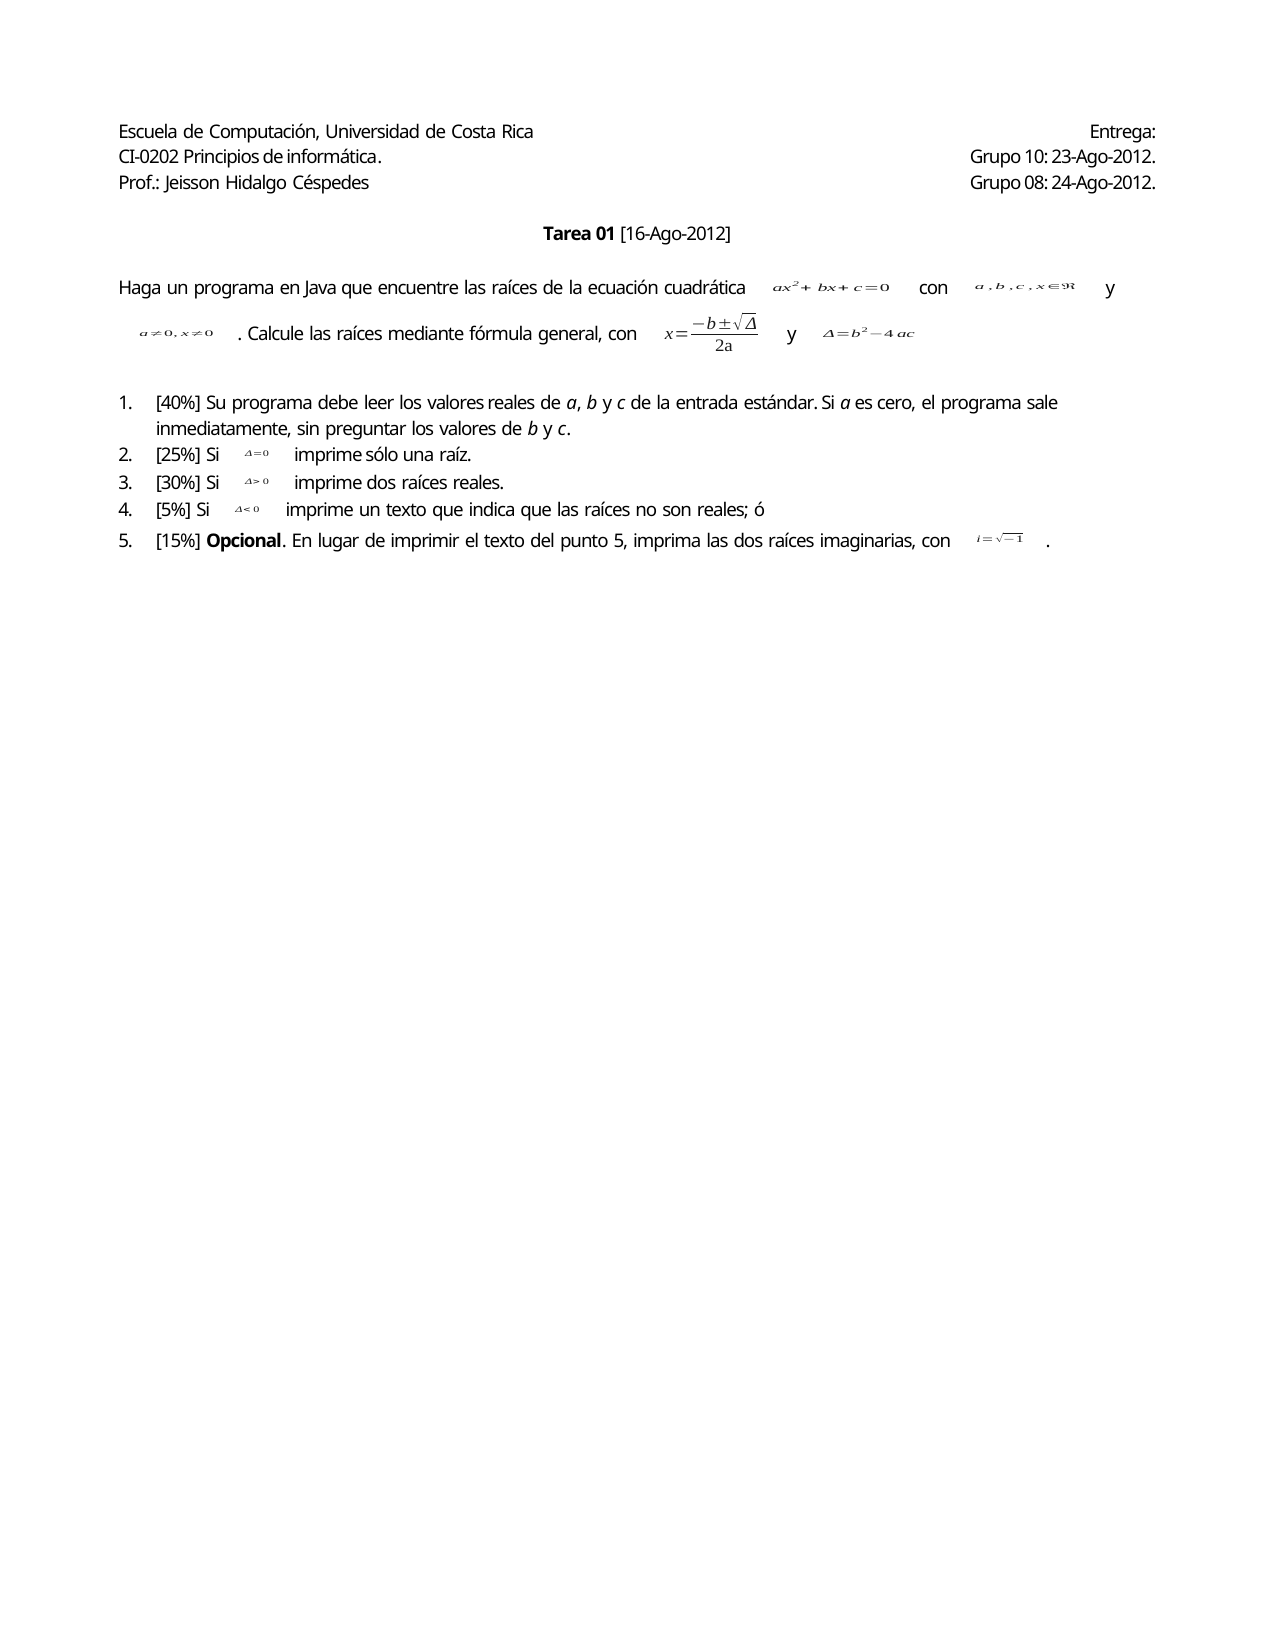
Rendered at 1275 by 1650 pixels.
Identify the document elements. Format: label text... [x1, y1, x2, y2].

list [25%] Si imprime sólo una raíz. [118, 440, 1157, 468]
list [30%] Si imprime dos raíces reales. [118, 468, 1157, 496]
list [5%] Si imprime un texto que indica que las raíces no son reales; ó [118, 496, 1157, 523]
table_header Entrega: Grupo 10: 23-Ago-2012. Grupo 08: 24-Ago-2012. [606, 118, 1164, 195]
list [40%] Su programa debe leer los valores reales de a, b y c de la entrada estándar. Si a es cero, el programa sale inmediatamente, sin preguntar los valores de b y c. [118, 389, 1157, 440]
text Tarea 01 [16-Ago-2012] [118, 220, 1157, 246]
table_header Escuela de Computación, Universidad de Costa Rica CI-0202 Principios de informática. Prof.: Jeisson Hidalgo Céspedes [111, 118, 606, 195]
list [15%] Opcional. En lugar de imprimir el texto del punto 5, imprima las dos raíces imaginarias, con . [118, 523, 1157, 553]
text Haga un programa en Java que encuentre las raíces de la ecuación cuadrática con y . Calcule las raíces mediante fórmula general, con y [118, 271, 1157, 364]
